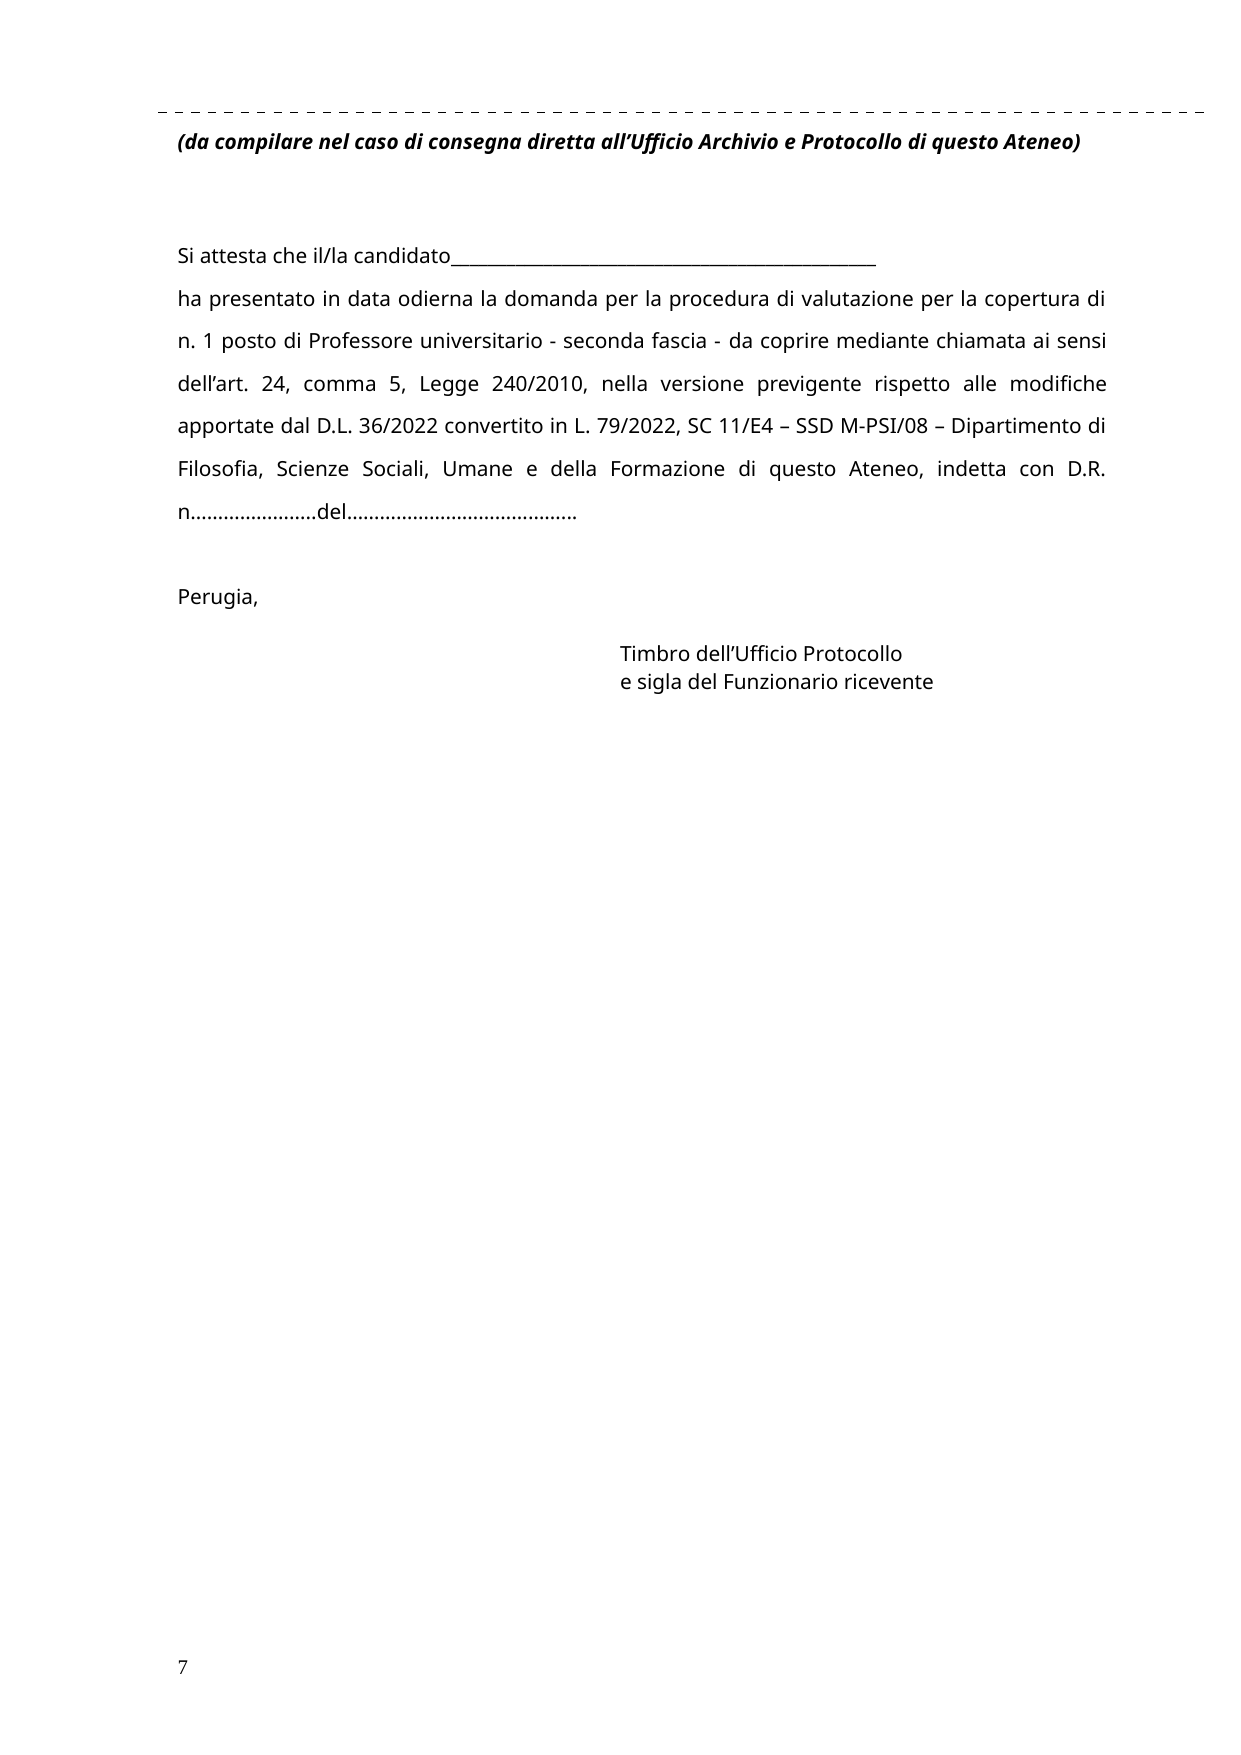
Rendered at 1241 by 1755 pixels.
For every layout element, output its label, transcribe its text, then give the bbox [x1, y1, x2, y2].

text ha presentato in data odierna la domanda per la procedura di valutazione per la copertura di n. 1 posto di Professore universitario - seconda fascia - da coprire mediante chiamata ai sensi dell’art. 24, comma 5, Legge 240/2010, nella versione previgente rispetto alle modifiche apportate dal D.L. 36/2022 convertito in L. 79/2022, SC 11/E4 – SSD M-PSI/08 – Dipartimento di Filosofia, Scienze Sociali, Umane e della Formazione di questo Ateneo, indetta con D.R. n…………………..del…………………………………... [177, 284, 1107, 525]
text Perugia, [177, 582, 1107, 611]
text (da compilare nel caso di consegna diretta all’Ufficio Archivio e Protocollo di questo Ateneo) [177, 127, 1107, 156]
text Timbro dell’Ufficio Protocollo [177, 639, 1107, 667]
text Si attesta che il/la candidato______________________________________________ [177, 241, 1107, 270]
text e sigla del Funzionario ricevente [177, 667, 1107, 696]
